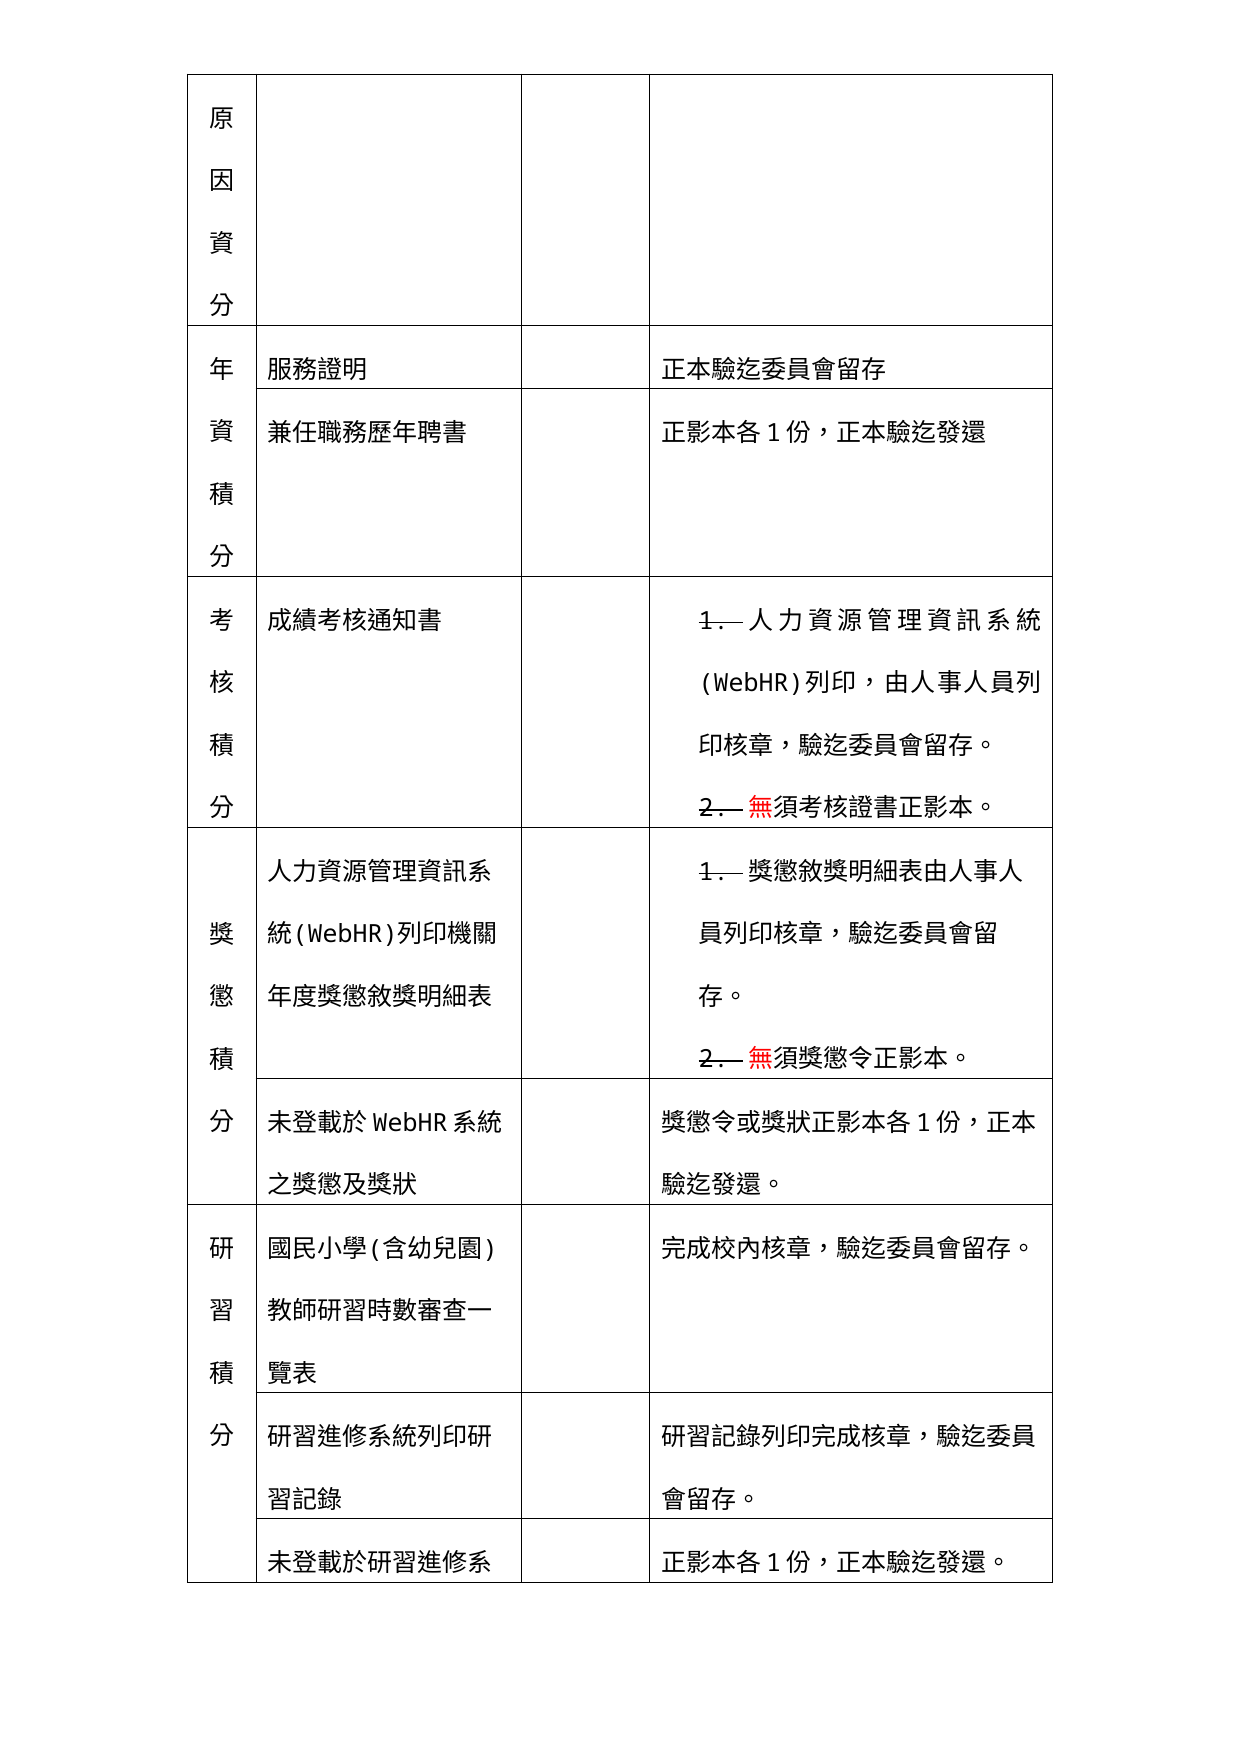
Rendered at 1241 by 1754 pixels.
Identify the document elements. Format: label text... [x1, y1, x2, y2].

table_cell 正本驗迄委員會留存 [650, 326, 1052, 388]
table_cell [522, 577, 649, 827]
table_cell 人力資源管理資訊系統(WebHR)列印機關年度獎懲敘獎明細表 [257, 828, 521, 1078]
table_cell 成績考核通知書 [257, 577, 521, 827]
table_cell 研習積分 [188, 1205, 256, 1582]
table_cell [522, 1079, 649, 1204]
table_cell 服務證明 [257, 326, 521, 388]
table_cell 正影本各1份，正本驗迄發還 [650, 389, 1052, 576]
table_cell 兼任職務歷年聘書 [257, 389, 521, 576]
table_cell [522, 389, 649, 576]
table_cell [522, 75, 649, 324]
table_cell 年資積分 [188, 326, 256, 576]
table_cell [522, 1519, 649, 1582]
table_cell 獎懲令或獎狀正影本各1份，正本驗迄發還。 [650, 1079, 1052, 1204]
table_cell 完成校內核章，驗迄委員會留存。 [650, 1205, 1052, 1392]
table_cell [257, 75, 521, 324]
table_cell 正影本各1份，正本驗迄發還。 [650, 1519, 1052, 1582]
table_cell 獎懲積分 [188, 828, 256, 1204]
table_cell [522, 828, 649, 1078]
table_cell 國民小學(含幼兒園)教師研習時數審查一覽表 [257, 1205, 521, 1392]
table_cell [522, 1205, 649, 1392]
table_cell 研習記錄列印完成核章，驗迄委員會留存。 [650, 1393, 1052, 1518]
table_cell 未登載於WebHR系統之獎懲及獎狀 [257, 1079, 521, 1204]
table_cell 研習進修系統列印研習記錄 [257, 1393, 521, 1518]
table_cell 考核積分 [188, 577, 256, 827]
table_cell 原因資分 [188, 75, 256, 324]
table_cell [522, 326, 649, 388]
table_cell 人力資源管理資訊系統(WebHR)列印，由人事人員列印核章，驗迄委員會留存。 無須考核證書正影本。 [650, 577, 1052, 827]
table_cell [522, 1393, 649, 1518]
table_cell 未登載於研習進修系 [257, 1519, 521, 1582]
table_cell 獎懲敘獎明細表由人事人員列印核章，驗迄委員會留存。 無須獎懲令正影本。 [650, 828, 1052, 1078]
table_cell [650, 75, 1052, 324]
